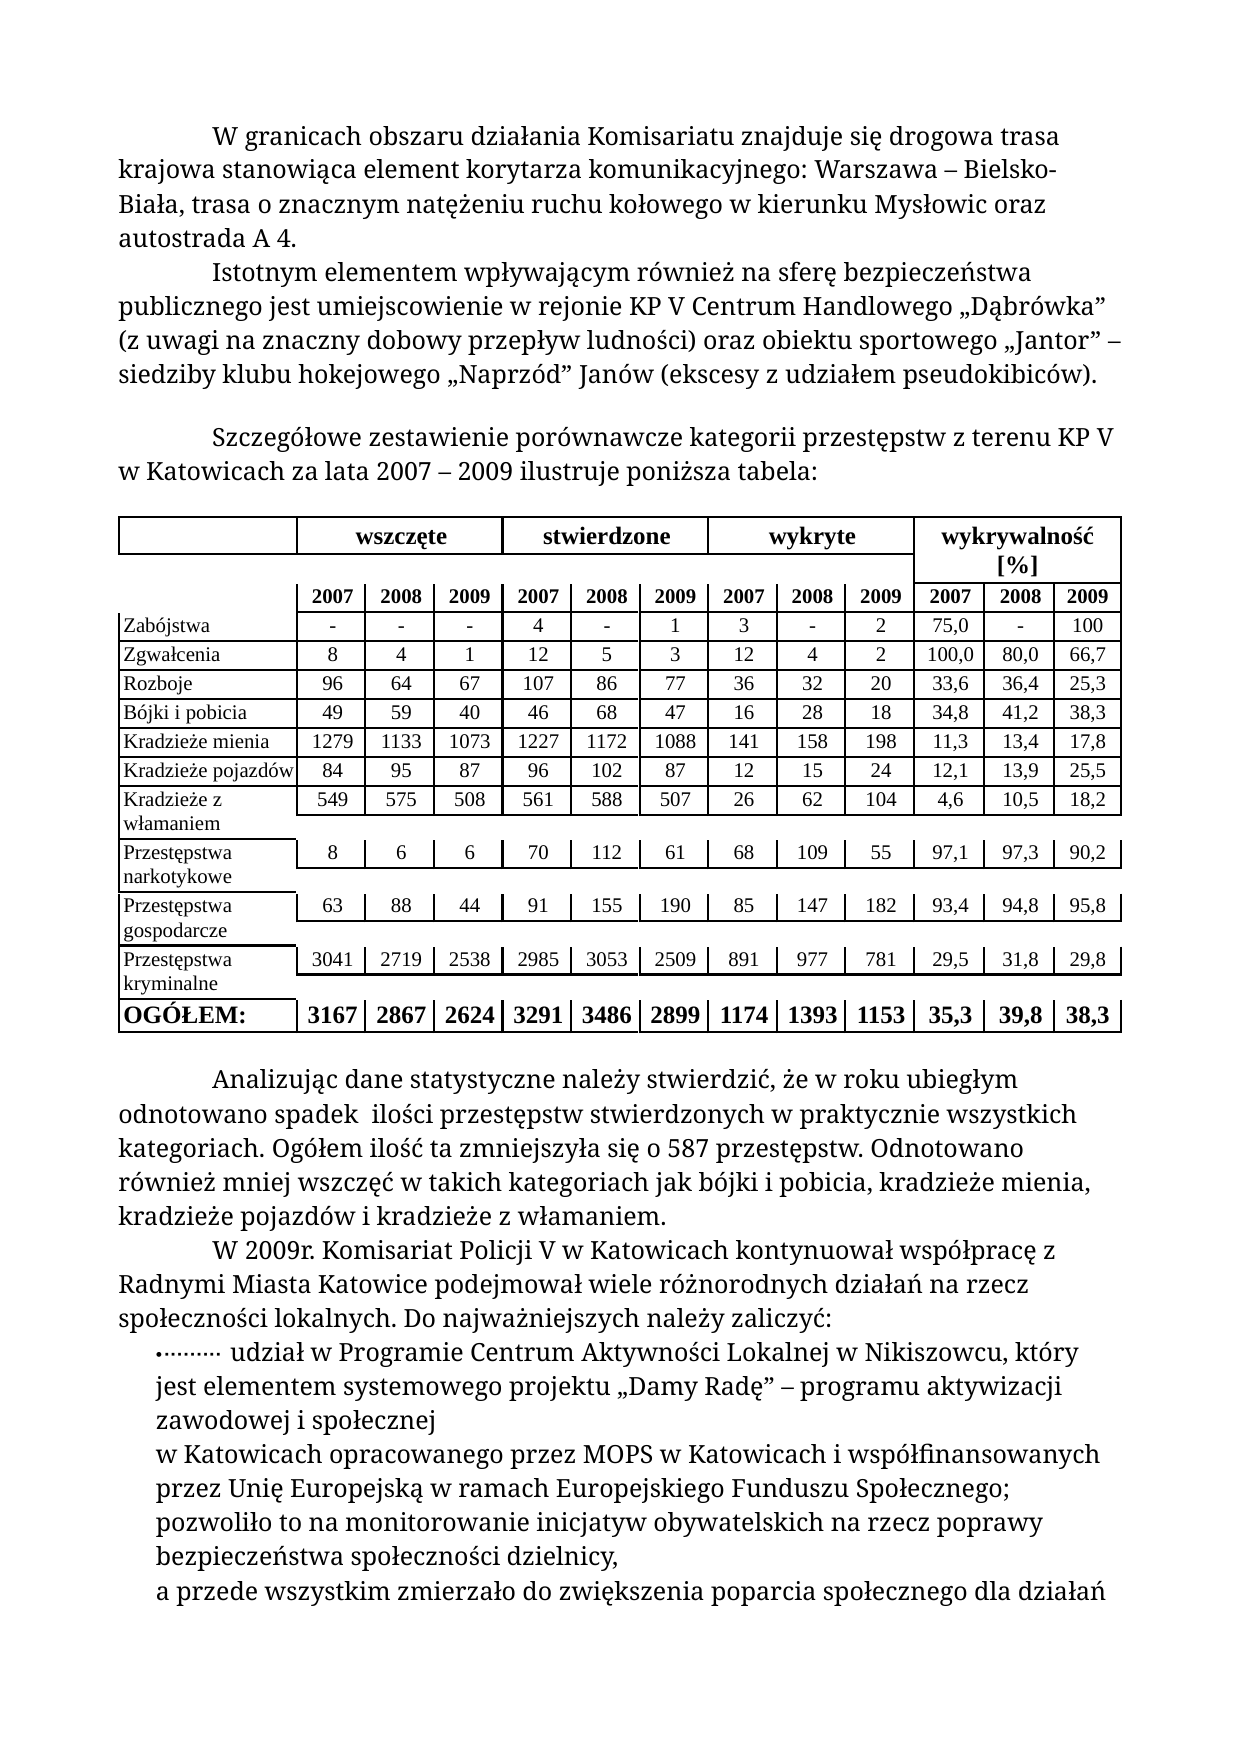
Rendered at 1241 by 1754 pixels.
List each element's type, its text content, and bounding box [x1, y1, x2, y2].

text W 2009r. Komisariat Policji V w Katowicach kontynuował współpracę z Radnymi Miasta Katowice podejmował wiele różnorodnych działań na rzecz społeczności lokalnych. Do najważniejszych należy zaliczyć: [118, 1232, 1122, 1335]
table_cell [776, 922, 844, 947]
table_cell 12 [709, 758, 776, 785]
table_cell [639, 922, 707, 947]
text Analizując dane statystyczne należy stwierdzić, że w roku ubiegłym odnotowano spadek ilości przestępstw stwierdzonych w praktycznie wszystkich kategoriach. Ogółem ilość ta zmniejszyła się o 587 przestępstw. Odnotowano również mniej wszczęć w takich kategoriach jak bójki i pobicia, kradzieże mienia, kradzieże pojazdów i kradzieże z włamaniem. [118, 1062, 1122, 1232]
table_header wykryte [709, 518, 913, 553]
table_cell 3 [641, 642, 707, 669]
table_cell 77 [641, 671, 707, 698]
table_cell 3 [709, 613, 776, 640]
table_cell [913, 816, 983, 840]
table_cell 49 [298, 700, 364, 727]
text Istotnym elementem wpływającym również na sferę bezpieczeństwa publicznego jest umiejscowienie w rejonie KP V Centrum Handlowego „Dąbrówka” (z uwagi na znaczny dobowy przepływ ludności) oraz obiektu sportowego „Jantor” – siedziby klubu hokejowego „Naprzód” Janów (ekscesy z udziałem pseudokibiców). [118, 254, 1122, 391]
table_cell 38,3 [1055, 700, 1120, 727]
table_cell 86 [572, 671, 638, 698]
table_cell 35,3 [915, 1000, 983, 1031]
table_cell 891 [709, 947, 776, 973]
table_cell 2719 [366, 947, 433, 973]
table_cell 46 [504, 700, 570, 727]
table_cell 64 [366, 671, 433, 698]
table_cell 147 [778, 894, 844, 920]
text Szczegółowe zestawienie porównawcze kategorii przestępstw z terenu KP V w Katowicach za lata 2007 – 2009 ilustruje poniższa tabela: [118, 419, 1122, 487]
table_cell [570, 976, 638, 1000]
table_cell [639, 869, 707, 893]
table_cell 97,3 [985, 840, 1053, 867]
table_cell 2899 [641, 1000, 707, 1031]
table_cell - [298, 613, 364, 640]
table_cell 29,5 [915, 947, 983, 973]
table_cell 26 [709, 787, 776, 814]
table_cell 32 [778, 671, 844, 698]
table_cell [570, 922, 638, 947]
table_cell Przestępstwa kryminalne [120, 947, 296, 998]
table_cell 38,3 [1055, 1000, 1120, 1031]
table_cell 28 [778, 700, 844, 727]
table_cell 95 [366, 758, 433, 785]
table_cell 3167 [298, 1000, 364, 1031]
table_cell 13,4 [985, 729, 1053, 756]
table_cell [501, 816, 570, 840]
table_cell 2985 [504, 947, 570, 973]
table_cell - [985, 613, 1053, 640]
table_cell 2867 [366, 1000, 433, 1031]
table_cell 1393 [778, 1000, 844, 1031]
table_cell 36,4 [985, 671, 1053, 698]
table_cell [913, 922, 983, 947]
table_cell 63 [298, 894, 364, 920]
table_cell 31,8 [985, 947, 1053, 973]
table_cell 12 [709, 642, 776, 669]
table_cell 16 [709, 700, 776, 727]
table_cell - [572, 613, 638, 640]
table_cell 1 [435, 642, 501, 669]
table_cell [296, 816, 364, 840]
table_cell 12,1 [915, 758, 983, 785]
table_cell 87 [641, 758, 707, 785]
table_cell 4,6 [915, 787, 983, 814]
table_cell 24 [846, 758, 913, 785]
table_header [501, 555, 707, 584]
table_cell 1 [641, 613, 707, 640]
table_cell 93,4 [915, 894, 983, 920]
table_cell [707, 869, 776, 893]
table_cell 2008 [778, 584, 844, 611]
table_header wszczęte [298, 518, 501, 553]
table_cell 47 [641, 700, 707, 727]
table_cell [433, 976, 501, 1000]
table_cell [844, 869, 913, 893]
table_cell 2624 [435, 1000, 501, 1031]
table_cell 3041 [298, 947, 364, 973]
table_cell [844, 816, 913, 840]
table_cell 17,8 [1055, 729, 1120, 756]
table_cell 13,9 [985, 758, 1053, 785]
table_header wykrywalność [%] [915, 518, 1120, 582]
table_cell [983, 816, 1053, 840]
table_cell 2007 [298, 584, 364, 611]
table_cell 781 [846, 947, 913, 973]
table_cell Kradzieże mienia [120, 729, 296, 756]
table_header [296, 555, 501, 584]
table_cell 61 [641, 840, 707, 867]
table_cell [364, 816, 433, 840]
table_cell Przestępstwa narkotykowe [120, 840, 296, 891]
table_header [120, 518, 296, 553]
table_cell 2 [846, 642, 913, 669]
table_cell 80,0 [985, 642, 1053, 669]
table_header stwierdzone [504, 518, 707, 553]
table_cell [433, 869, 501, 893]
table_cell 6 [435, 840, 501, 867]
table_cell 102 [572, 758, 638, 785]
table_cell 2538 [435, 947, 501, 973]
table_cell 3486 [572, 1000, 638, 1031]
table_cell 3291 [504, 1000, 570, 1031]
table_cell [1053, 816, 1122, 840]
table_cell - [366, 613, 433, 640]
table_cell 29,8 [1055, 947, 1120, 973]
table_cell 96 [504, 758, 570, 785]
table_cell 12 [504, 642, 570, 669]
table_cell 91 [504, 894, 570, 920]
table_cell 3053 [572, 947, 638, 973]
table_cell [707, 922, 776, 947]
table_cell 1172 [572, 729, 638, 756]
table_cell 5 [572, 642, 638, 669]
table_cell 15 [778, 758, 844, 785]
table_cell 10,5 [985, 787, 1053, 814]
table_cell 1227 [504, 729, 570, 756]
table_cell 112 [572, 840, 638, 867]
table_cell 90,2 [1055, 840, 1120, 867]
table_cell 1153 [846, 1000, 913, 1031]
table_cell [296, 869, 364, 893]
table_cell 1279 [298, 729, 364, 756]
table_cell [707, 816, 776, 840]
table_cell 107 [504, 671, 570, 698]
table_cell 2007 [915, 584, 983, 611]
table_cell 67 [435, 671, 501, 698]
table_cell 25,3 [1055, 671, 1120, 698]
table_cell Rozboje [120, 671, 296, 698]
table_cell 2 [846, 613, 913, 640]
table_cell [1053, 869, 1122, 893]
table_cell 68 [709, 840, 776, 867]
text W granicach obszaru działania Komisariatu znajduje się drogowa trasa krajowa stanowiąca element korytarza komunikacyjnego: Warszawa – Bielsko-Biała, trasa o znacznym natężeniu ruchu kołowego w kierunku Mysłowic oraz autostrada A 4. [118, 118, 1122, 254]
table_cell 2008 [985, 584, 1053, 611]
table_cell 4 [778, 642, 844, 669]
table_cell 97,1 [915, 840, 983, 867]
table_cell Kradzieże pojazdów [120, 758, 296, 785]
table_cell 2509 [641, 947, 707, 973]
table_cell 104 [846, 787, 913, 814]
table_cell 141 [709, 729, 776, 756]
table_cell [364, 922, 433, 947]
table_cell Zabójstwa [120, 613, 296, 640]
table_cell 109 [778, 840, 844, 867]
table_cell Kradzieże z włamaniem [120, 787, 296, 838]
table_cell 198 [846, 729, 913, 756]
table_cell 158 [778, 729, 844, 756]
table_cell 977 [778, 947, 844, 973]
text  udział w Programie Centrum Aktywności Lokalnej w Nikiszowcu, który jest elementem systemowego projektu „Damy Radę” – programu aktywizacji zawodowej i społecznej w Katowicach opracowanego przez MOPS w Katowicach i współfinansowanych przez Unię Europejską w ramach Europejskiego Funduszu Społecznego; pozwoliło to na monitorowanie inicjatyw obywatelskich na rzecz poprawy bezpieczeństwa społeczności dzielnicy, a przede wszystkim zmierzało do zwiększenia poparcia społecznego dla działań [156, 1335, 1122, 1607]
table_cell 1133 [366, 729, 433, 756]
table_cell 561 [504, 787, 570, 814]
table_cell 2008 [572, 584, 638, 611]
table_cell [913, 869, 983, 893]
table_cell 507 [641, 787, 707, 814]
table_cell [639, 816, 707, 840]
table_cell [983, 976, 1053, 1000]
table_cell 88 [366, 894, 433, 920]
table_cell [983, 922, 1053, 947]
table_cell 11,3 [915, 729, 983, 756]
table_cell 33,6 [915, 671, 983, 698]
table_cell [501, 869, 570, 893]
table_cell 20 [846, 671, 913, 698]
table_cell 8 [298, 642, 364, 669]
table_cell [983, 869, 1053, 893]
table_cell [433, 922, 501, 947]
table_cell 6 [366, 840, 433, 867]
table_cell 1088 [641, 729, 707, 756]
table_cell [913, 976, 983, 1000]
table_cell [501, 922, 570, 947]
table_cell [364, 869, 433, 893]
table_cell [1053, 922, 1122, 947]
table_cell 2009 [846, 584, 913, 611]
table_cell [296, 976, 364, 1000]
table_cell 2007 [709, 584, 776, 611]
table_cell 18,2 [1055, 787, 1120, 814]
table_cell 25,5 [1055, 758, 1120, 785]
table_cell 8 [298, 840, 364, 867]
table_cell 4 [504, 613, 570, 640]
table_cell 18 [846, 700, 913, 727]
table_cell 87 [435, 758, 501, 785]
table_cell 508 [435, 787, 501, 814]
table_cell [296, 922, 364, 947]
table_cell 100 [1055, 613, 1120, 640]
table_cell OGÓŁEM: [120, 1000, 296, 1031]
table_cell 190 [641, 894, 707, 920]
table_cell 2009 [641, 584, 707, 611]
table_cell 94,8 [985, 894, 1053, 920]
table_cell 36 [709, 671, 776, 698]
table_cell [776, 976, 844, 1000]
table_cell [570, 816, 638, 840]
table_cell [844, 922, 913, 947]
table_cell [707, 976, 776, 1000]
table_cell [364, 976, 433, 1000]
table_cell Zgwałcenia [120, 642, 296, 669]
table_header [118, 555, 296, 613]
table_cell 39,8 [985, 1000, 1053, 1031]
table_cell [433, 816, 501, 840]
table_cell 34,8 [915, 700, 983, 727]
table_cell 2007 [504, 584, 570, 611]
table_cell 75,0 [915, 613, 983, 640]
table_cell 85 [709, 894, 776, 920]
table_cell Bójki i pobicia [120, 700, 296, 727]
table_cell 96 [298, 671, 364, 698]
table_cell - [778, 613, 844, 640]
table_cell 2009 [435, 584, 501, 611]
table_cell 41,2 [985, 700, 1053, 727]
table_cell [776, 816, 844, 840]
table_cell 62 [778, 787, 844, 814]
table_cell [501, 976, 570, 1000]
table_cell 182 [846, 894, 913, 920]
table_cell 70 [504, 840, 570, 867]
table_cell 68 [572, 700, 638, 727]
table_cell 1174 [709, 1000, 776, 1031]
table_cell [639, 976, 707, 1000]
table_cell 55 [846, 840, 913, 867]
table_cell 95,8 [1055, 894, 1120, 920]
table_cell 44 [435, 894, 501, 920]
table_cell [776, 869, 844, 893]
table_cell 1073 [435, 729, 501, 756]
table_cell 4 [366, 642, 433, 669]
table_cell 588 [572, 787, 638, 814]
table_cell 2009 [1055, 584, 1120, 611]
table_cell [570, 869, 638, 893]
table_cell 84 [298, 758, 364, 785]
table_cell Przestępstwa gospodarcze [120, 894, 296, 944]
table_cell 2008 [366, 584, 433, 611]
table_cell 575 [366, 787, 433, 814]
table_header [707, 555, 913, 584]
table_cell 549 [298, 787, 364, 814]
table_cell 66,7 [1055, 642, 1120, 669]
table_cell [844, 976, 913, 1000]
table_cell 155 [572, 894, 638, 920]
table_cell 100,0 [915, 642, 983, 669]
table_cell 40 [435, 700, 501, 727]
table_cell - [435, 613, 501, 640]
table_cell 59 [366, 700, 433, 727]
table_cell [1053, 976, 1122, 1000]
